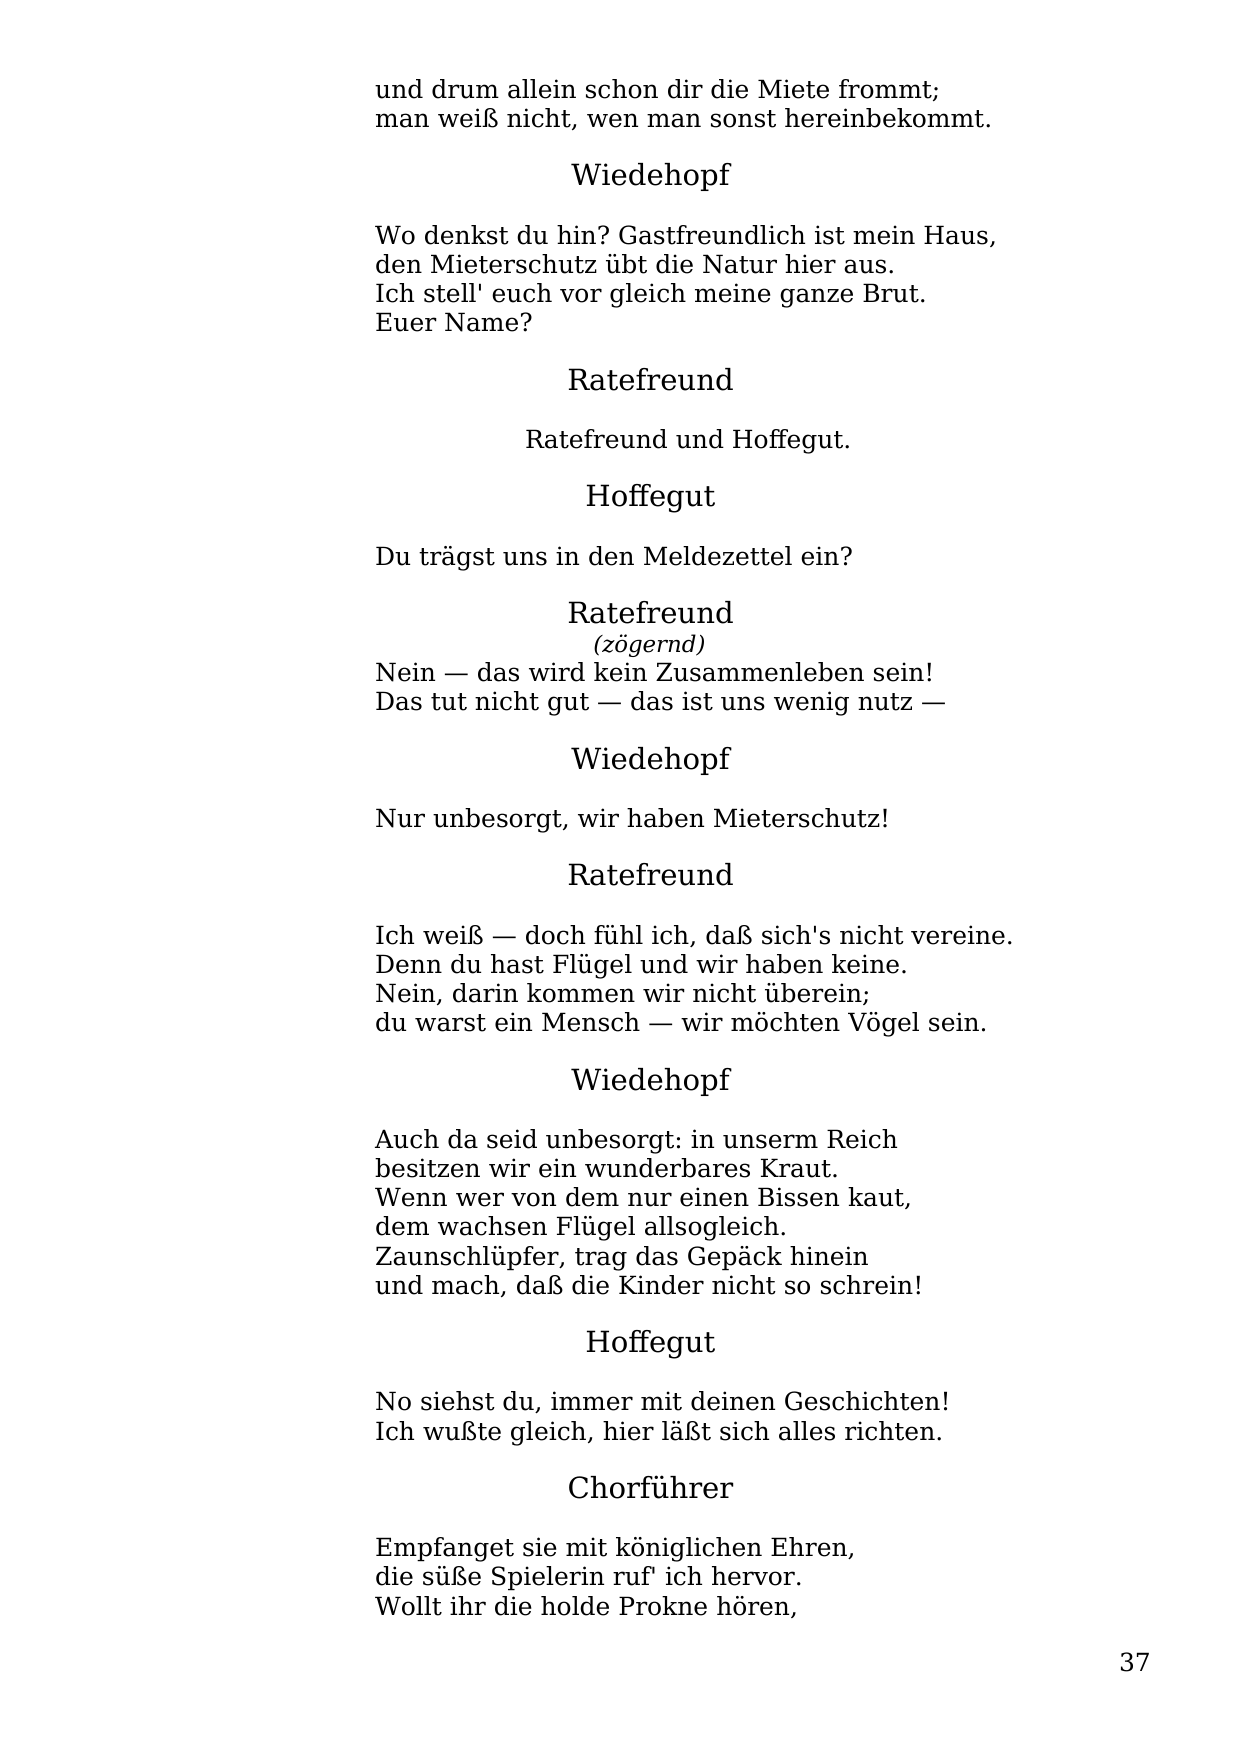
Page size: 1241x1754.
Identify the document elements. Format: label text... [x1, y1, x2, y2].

text Wo denkst du hin? Gastfreundlich ist mein Haus, [375, 193, 1151, 250]
text Wiedehopf [150, 1037, 1151, 1097]
text Zaunschlüpfer, trag das Gepäck hinein [375, 1242, 1151, 1271]
text besitzen wir ein wunderbares Kraut. [375, 1154, 1151, 1183]
text Nein, darin kommen wir nicht überein; [375, 979, 1151, 1008]
text Chorführer [150, 1446, 1151, 1505]
text Das tut nicht gut — das ist uns wenig nutz — [375, 687, 1151, 717]
text Ich stell' euch vor gleich meine ganze Brut. [375, 279, 1151, 308]
text Wollt ihr die holde Prokne hören, [375, 1592, 1151, 1621]
text dem wachsen Flügel allsogleich. [375, 1212, 1151, 1242]
text No siehst du, immer mit deinen Geschichten! [375, 1359, 1151, 1417]
text die süße Spielerin ruf' ich hervor. [375, 1562, 1151, 1592]
text Ich weiß — doch fühl ich, daß sich's nicht vereine. [375, 893, 1151, 950]
text (zögernd) [150, 630, 1151, 658]
text Ich wußte gleich, hier läßt sich alles richten. [375, 1417, 1151, 1446]
text Euer Name? [375, 308, 1151, 337]
text Nein — das wird kein Zusammenleben sein! [375, 658, 1151, 687]
text Wiedehopf [150, 133, 1151, 193]
text man weiß nicht, wen man sonst hereinbekommt. [375, 104, 1151, 133]
text Wiedehopf [150, 717, 1151, 776]
text Hoffegut [150, 1300, 1151, 1359]
text Nur unbesorgt, wir haben Mieterschutz! [375, 776, 1151, 833]
text Auch da seid unbesorgt: in unserm Reich [375, 1097, 1151, 1154]
text Ratefreund und Hoffegut. [375, 397, 1151, 454]
text Empfanget sie mit königlichen Ehren, [375, 1505, 1151, 1562]
text Ratefreund [150, 571, 1151, 630]
text Wenn wer von dem nur einen Bissen kaut, [375, 1183, 1151, 1212]
text Ratefreund [150, 337, 1151, 397]
text Du trägst uns in den Meldezettel ein? [375, 513, 1151, 571]
text du warst ein Mensch — wir möchten Vögel sein. [375, 1008, 1151, 1037]
text Ratefreund [150, 833, 1151, 893]
text Denn du hast Flügel und wir haben keine. [375, 950, 1151, 979]
text Hoffegut [150, 454, 1151, 513]
text und mach, daß die Kinder nicht so schrein! [375, 1271, 1151, 1300]
text und drum allein schon dir die Miete frommt; [375, 75, 1151, 104]
text den Mieterschutz übt die Natur hier aus. [375, 250, 1151, 279]
